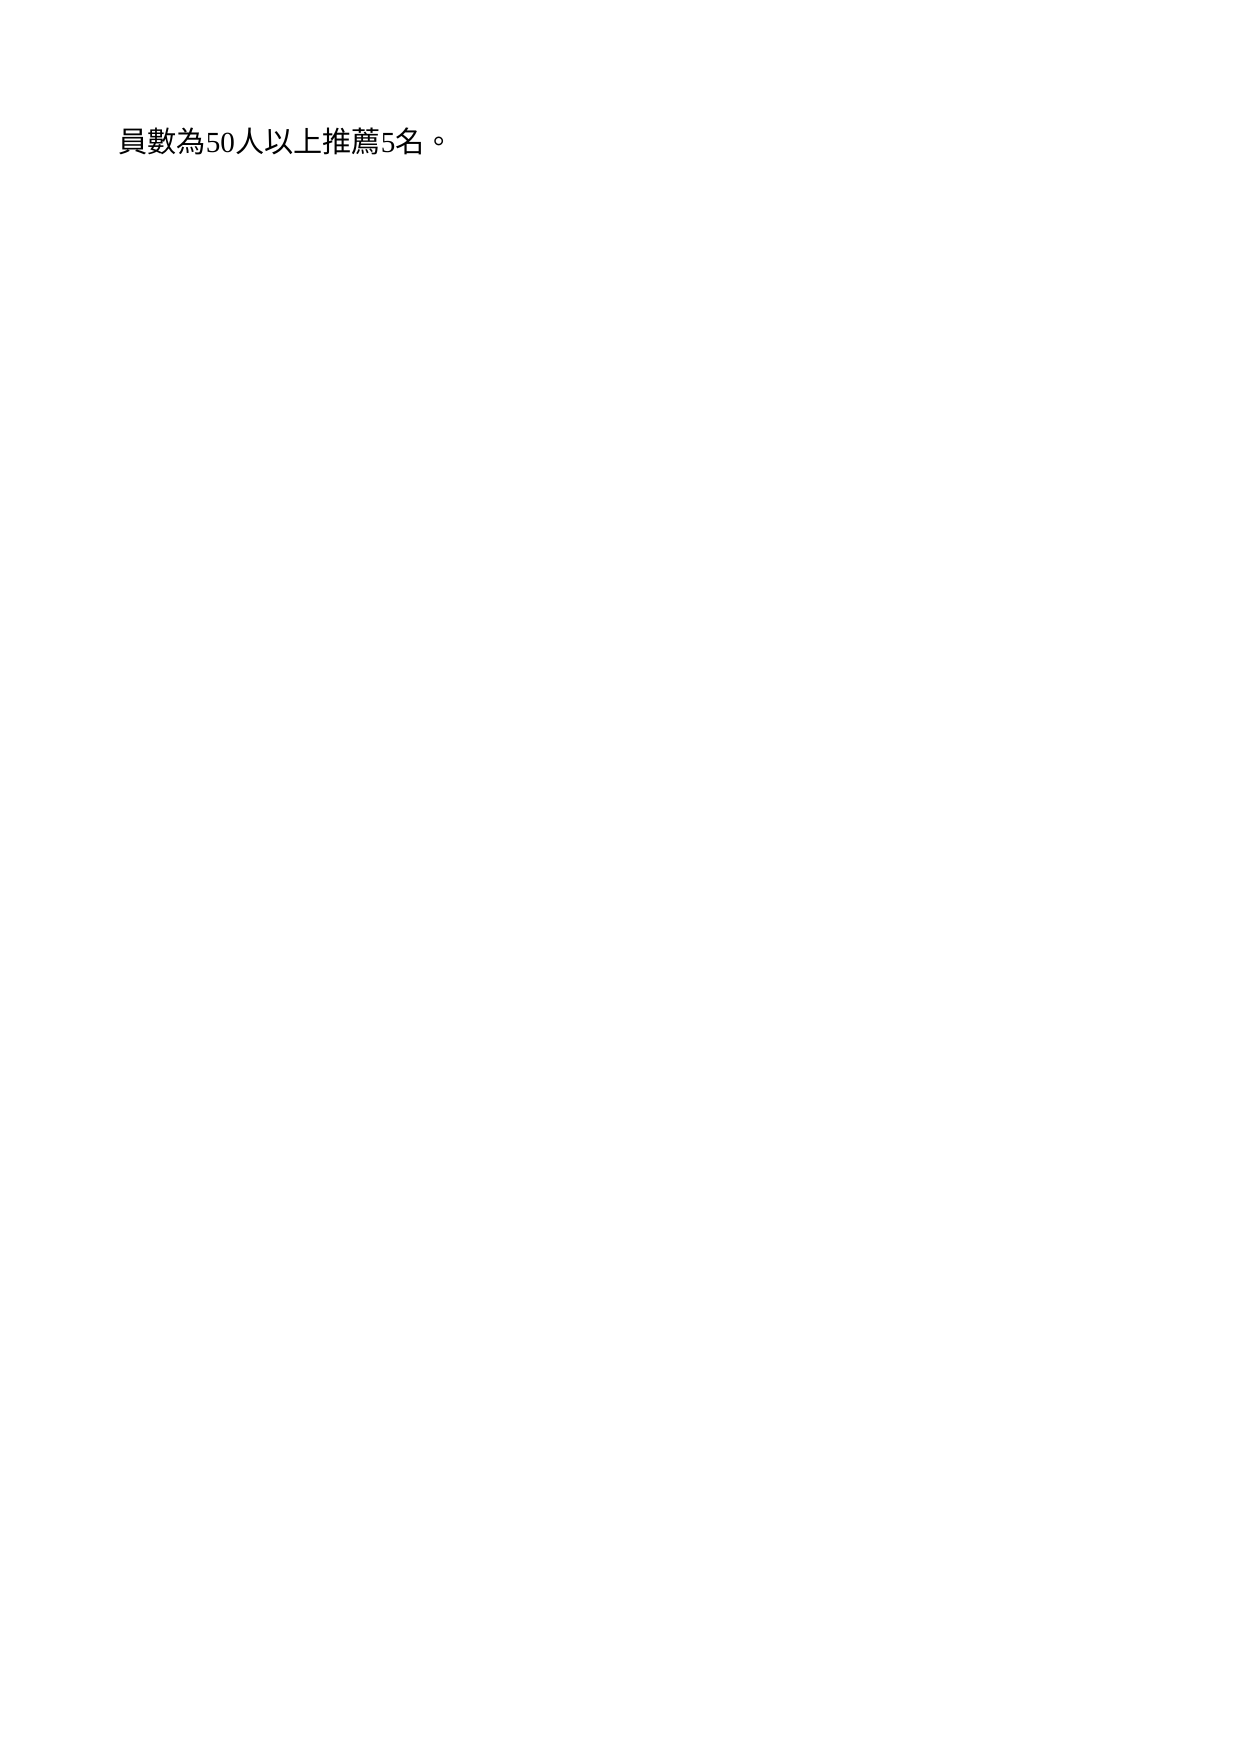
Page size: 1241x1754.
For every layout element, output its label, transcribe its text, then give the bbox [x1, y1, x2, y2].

text 員數為50人以上推薦5名。 [118, 118, 1122, 160]
